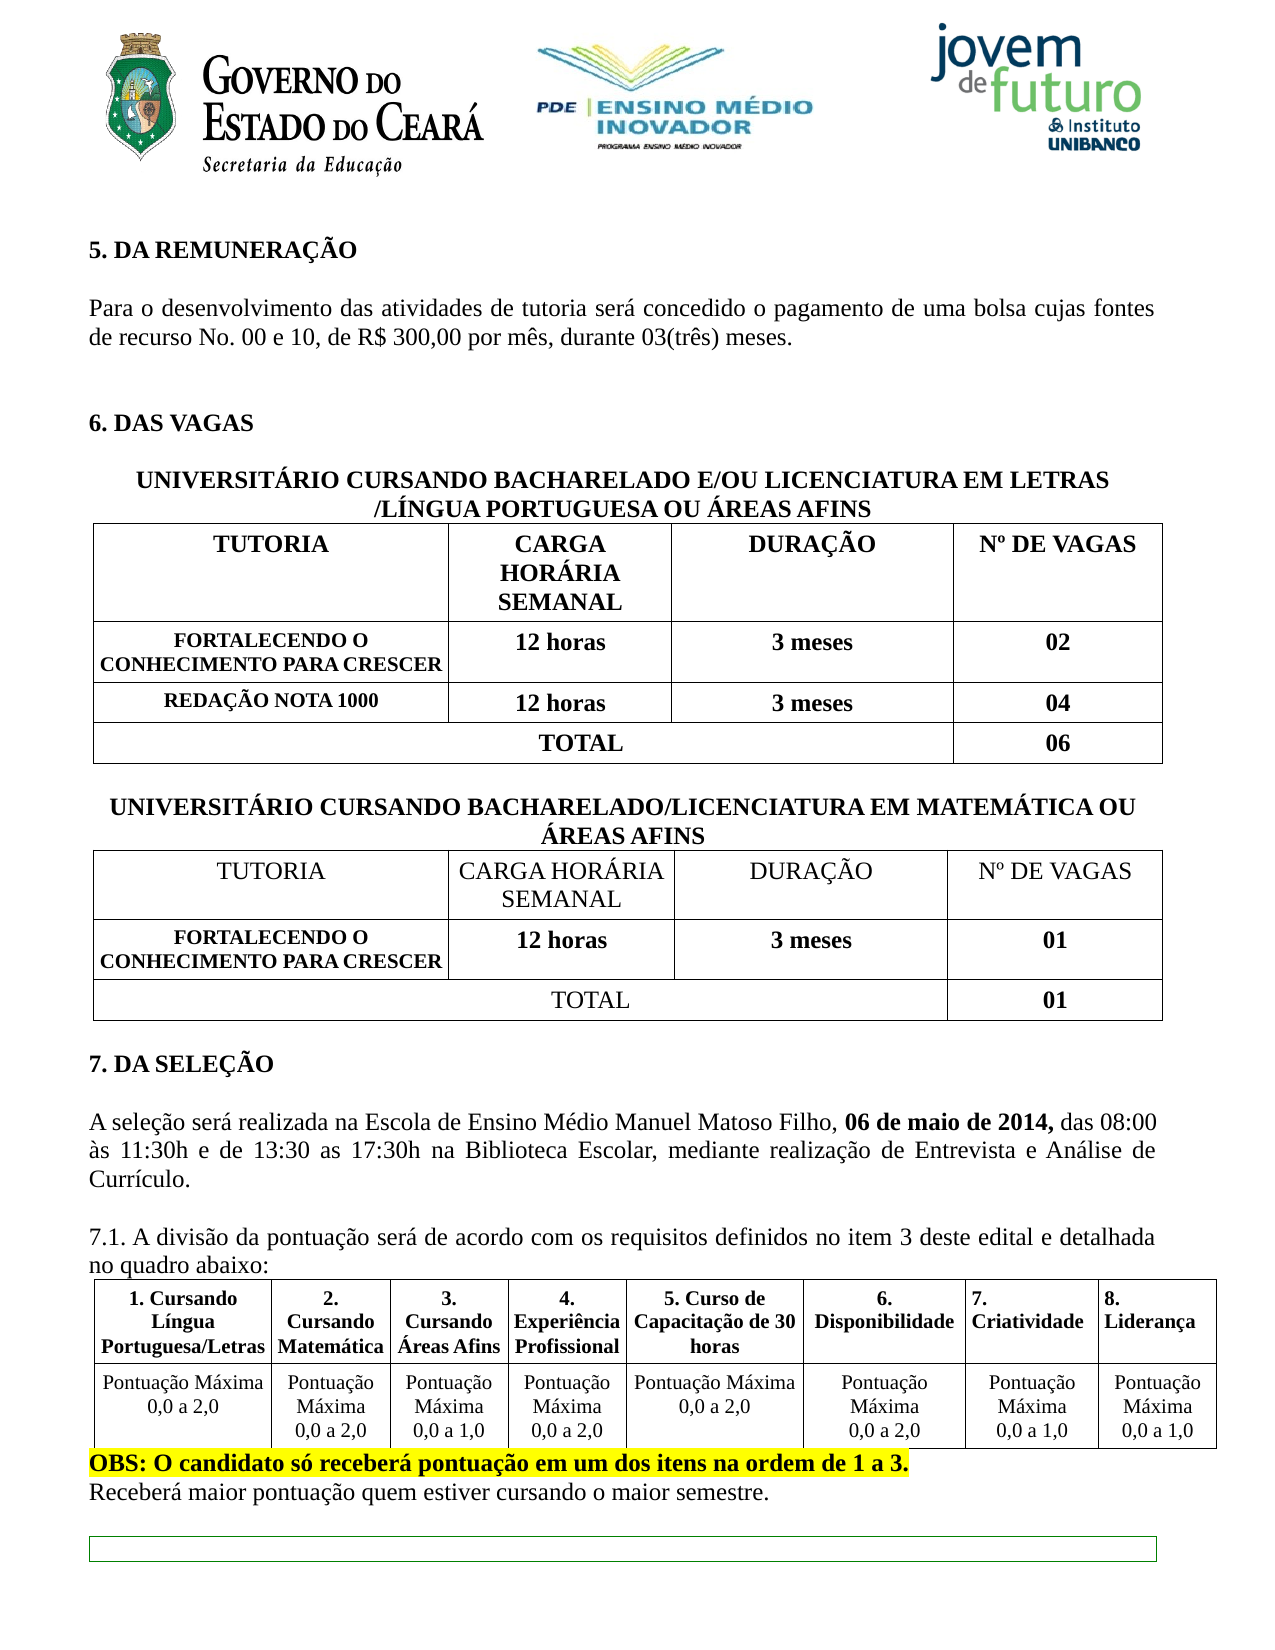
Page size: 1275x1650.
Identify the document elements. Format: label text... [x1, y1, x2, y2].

table_header Nº DE VAGAS [948, 851, 1162, 919]
table_cell 02 [954, 622, 1162, 681]
table_cell 12 horas [449, 683, 671, 722]
table_cell 04 [954, 683, 1162, 722]
table_cell Pontuação Máxima 0,0 a 2,0 [627, 1364, 803, 1447]
text 6. DAS VAGAS [89, 408, 1157, 437]
picture [904, 17, 1158, 178]
table_header Nº DE VAGAS [954, 524, 1162, 621]
text UNIVERSITÁRIO CURSANDO BACHARELADO/LICENCIATURA EM MATEMÁTICA OU ÁREAS AFINS [89, 792, 1157, 849]
table_header TUTORIA [94, 524, 448, 621]
table_cell Pontuação Máxima 0,0 a 2,0 [95, 1364, 271, 1447]
table_cell 3 meses [672, 622, 953, 681]
table_cell Pontuação Máxima 0,0 a 2,0 [509, 1364, 626, 1447]
table_cell FORTALECENDO O CONHECIMENTO PARA CRESCER [94, 622, 448, 681]
text 7. DA SELEÇÃO [89, 1049, 1157, 1078]
table_header 6. Disponibilidade [804, 1280, 965, 1363]
table_cell Pontuação Máxima 0,0 a 1,0 [966, 1364, 1098, 1447]
table_cell 01 [948, 980, 1162, 1020]
table_cell 06 [954, 723, 1162, 763]
table_header 2. Cursando Matemática [272, 1280, 390, 1363]
text Receberá maior pontuação quem estiver cursando o maior semestre. [89, 1477, 1157, 1506]
text 7.1. A divisão da pontuação será de acordo com os requisitos definidos no item 3 deste edital e detalhada no quadro abaixo: [89, 1222, 1157, 1279]
table_cell 01 [948, 920, 1162, 979]
table_cell 12 horas [449, 920, 674, 979]
picture [535, 19, 815, 173]
picture [105, 33, 484, 177]
text UNIVERSITÁRIO CURSANDO BACHARELADO E/OU LICENCIATURA EM LETRAS /LÍNGUA PORTUGUESA OU ÁREAS AFINS [89, 466, 1157, 523]
table_cell Pontuação Máxima 0,0 a 1,0 [1099, 1364, 1216, 1447]
table_header 8. Liderança [1099, 1280, 1216, 1363]
table_cell REDAÇÃO NOTA 1000 [94, 683, 448, 722]
text A seleção será realizada na Escola de Ensino Médio Manuel Matoso Filho, 06 de maio de 2014, das 08:00 às 11:30h e de 13:30 as 17:30h na Biblioteca Escolar, mediante realização de Entrevista e Análise de Currículo. [89, 1107, 1157, 1193]
table_cell FORTALECENDO O CONHECIMENTO PARA CRESCER [94, 920, 448, 979]
table_header TUTORIA [94, 851, 448, 919]
text Para o desenvolvimento das atividades de tutoria será concedido o pagamento de uma bolsa cujas fontes de recurso No. 00 e 10, de R$ 300,00 por mês, durante 03(três) meses. [89, 293, 1157, 351]
table_header 1. Cursando Língua Portuguesa/Letras [95, 1280, 271, 1363]
table_header DURAÇÃO [675, 851, 947, 919]
text OBS: O candidato só receberá pontuação em um dos itens na ordem de 1 a 3. [89, 1448, 1157, 1477]
table_cell 12 horas [449, 622, 671, 681]
table_cell Pontuação Máxima 0,0 a 2,0 [272, 1364, 390, 1447]
table_cell 3 meses [675, 920, 947, 979]
text 5. DA REMUNERAÇÃO [89, 236, 1157, 264]
table_cell TOTAL [94, 980, 947, 1020]
table_header CARGA HORÁRIA SEMANAL [449, 851, 674, 919]
table_cell TOTAL [94, 723, 953, 763]
table_header 5. Curso de Capacitação de 30 horas [627, 1280, 803, 1363]
table_cell Pontuação Máxima 0,0 a 2,0 [804, 1364, 965, 1447]
table_header CARGA HORÁRIA SEMANAL [449, 524, 671, 621]
table_header 7. Criatividade [966, 1280, 1098, 1363]
table_cell 3 meses [672, 683, 953, 722]
table_header 4. Experiência Profissional [509, 1280, 626, 1363]
table_header 3. Cursando Áreas Afins [391, 1280, 508, 1363]
table_cell Pontuação Máxima 0,0 a 1,0 [391, 1364, 508, 1447]
table_header DURAÇÃO [672, 524, 953, 621]
